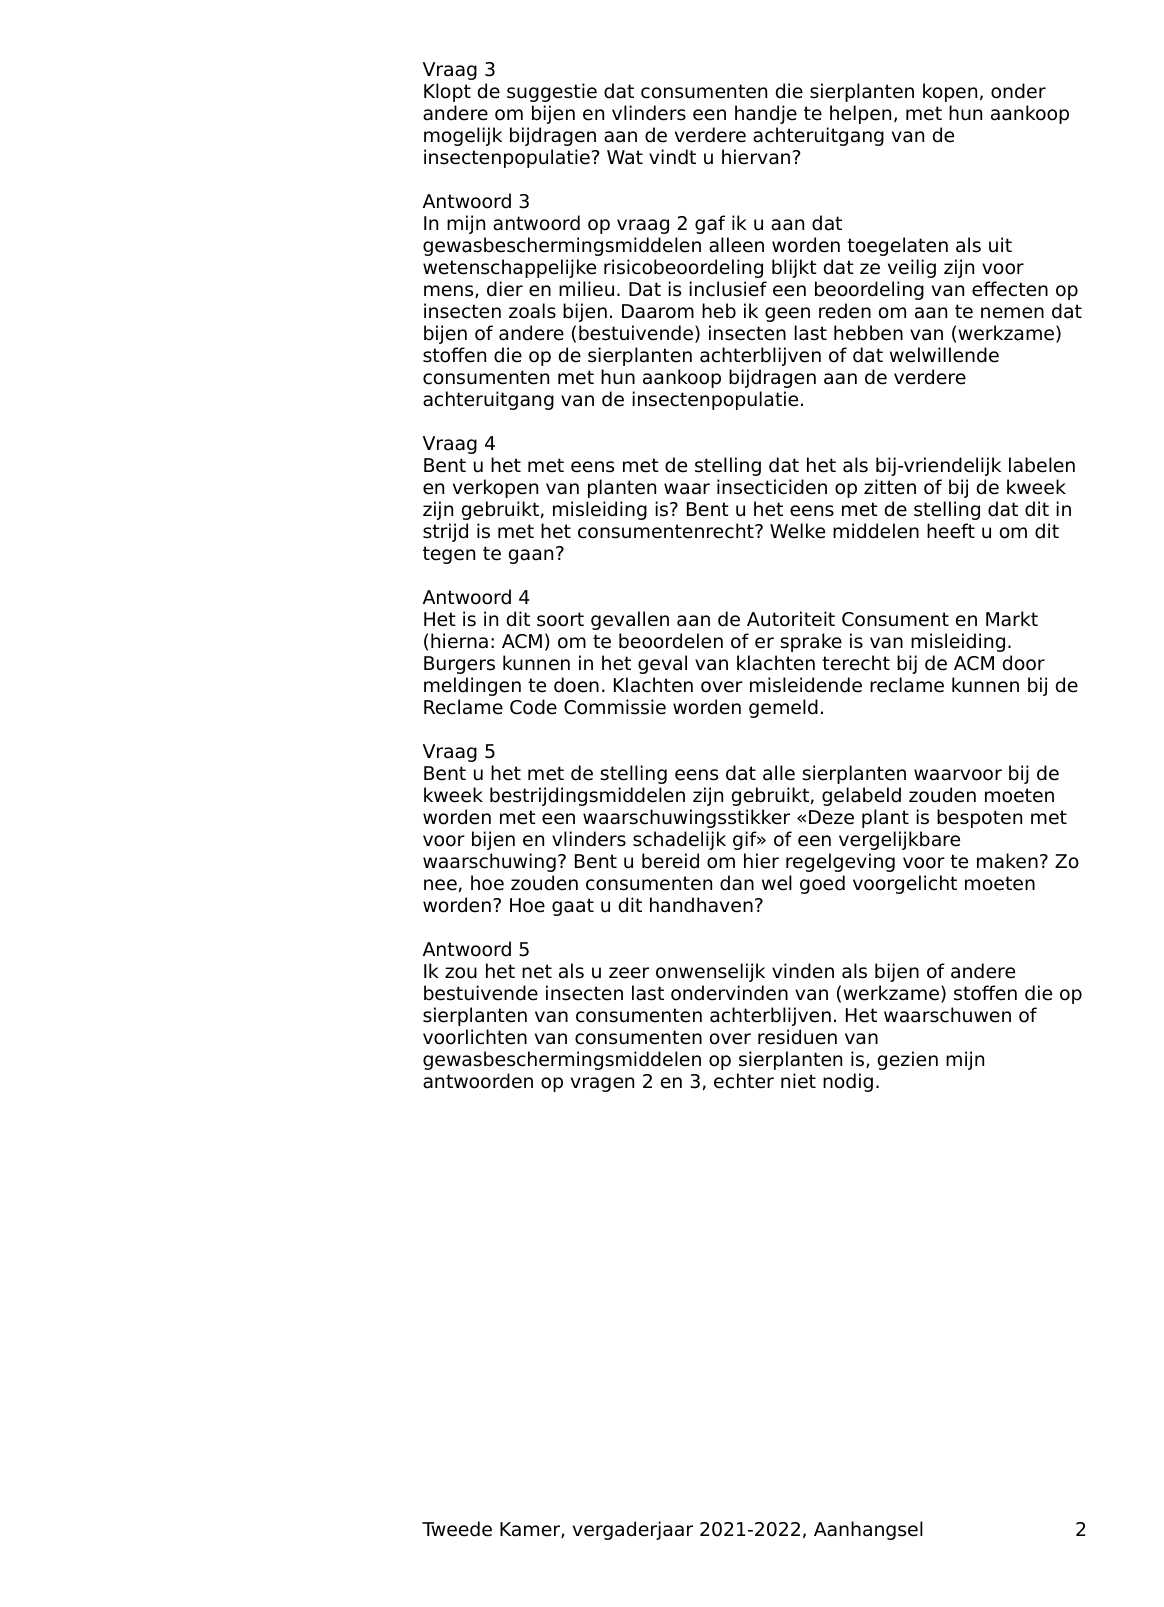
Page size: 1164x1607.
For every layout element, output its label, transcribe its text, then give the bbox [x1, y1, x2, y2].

text Vraag 4 [422, 433, 1087, 455]
text In mijn antwoord op vraag 2 gaf ik u aan dat gewasbeschermingsmiddelen alleen worden toegelaten als uit wetenschappelijke risicobeoordeling blijkt dat ze veilig zijn voor mens, dier en milieu. Dat is inclusief een beoordeling van effecten op insecten zoals bijen. Daarom heb ik geen reden om aan te nemen dat bijen of andere (bestuivende) insecten last hebben van (werkzame) stoffen die op de sierplanten achterblijven of dat welwillende consumenten met hun aankoop bijdragen aan de verdere achteruitgang van de insectenpopulatie. [422, 213, 1087, 411]
text Bent u het met eens met de stelling dat het als bij-vriendelijk labelen en verkopen van planten waar insecticiden op zitten of bij de kweek zijn gebruikt, misleiding is? Bent u het eens met de stelling dat dit in strijd is met het consumentenrecht? Welke middelen heeft u om dit tegen te gaan? [422, 455, 1087, 565]
text Vraag 5 [422, 741, 1087, 763]
text Ik zou het net als u zeer onwenselijk vinden als bijen of andere bestuivende insecten last ondervinden van (werkzame) stoffen die op sierplanten van consumenten achterblijven. Het waarschuwen of voorlichten van consumenten over residuen van gewasbeschermingsmiddelen op sierplanten is, gezien mijn antwoorden op vragen 2 en 3, echter niet nodig. [422, 961, 1087, 1093]
text Antwoord 4 [422, 587, 1087, 609]
text Antwoord 5 [422, 939, 1087, 961]
text Antwoord 3 [422, 191, 1087, 213]
text Vraag 3 [422, 59, 1087, 81]
text Klopt de suggestie dat consumenten die sierplanten kopen, onder andere om bijen en vlinders een handje te helpen, met hun aankoop mogelijk bijdragen aan de verdere achteruitgang van de insectenpopulatie? Wat vindt u hiervan? [422, 81, 1087, 169]
text Het is in dit soort gevallen aan de Autoriteit Consument en Markt (hierna: ACM) om te beoordelen of er sprake is van misleiding. Burgers kunnen in het geval van klachten terecht bij de ACM door meldingen te doen. Klachten over misleidende reclame kunnen bij de Reclame Code Commissie worden gemeld. [422, 609, 1087, 719]
text Bent u het met de stelling eens dat alle sierplanten waarvoor bij de kweek bestrijdingsmiddelen zijn gebruikt, gelabeld zouden moeten worden met een waarschuwingsstikker «Deze plant is bespoten met voor bijen en vlinders schadelijk gif» of een vergelijkbare waarschuwing? Bent u bereid om hier regelgeving voor te maken? Zo nee, hoe zouden consumenten dan wel goed voorgelicht moeten worden? Hoe gaat u dit handhaven? [422, 763, 1087, 917]
